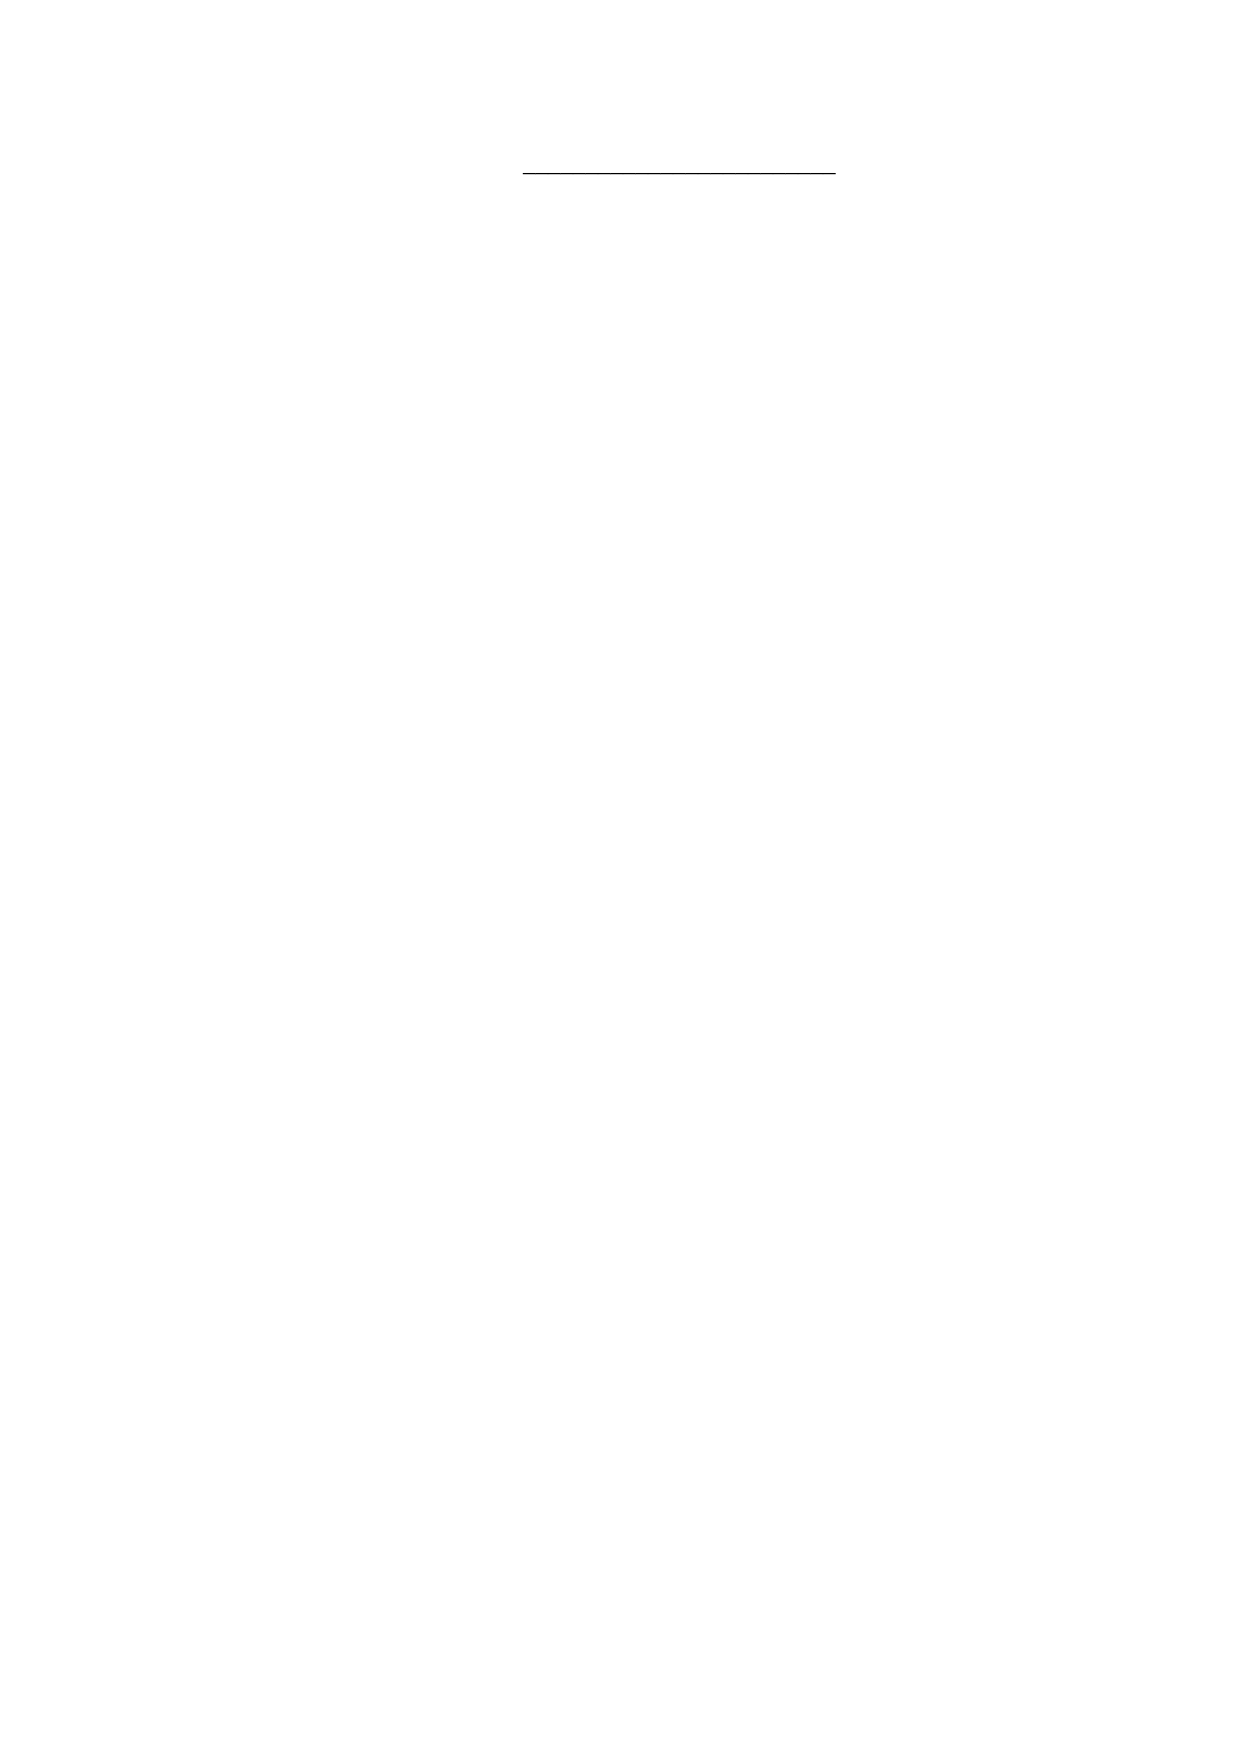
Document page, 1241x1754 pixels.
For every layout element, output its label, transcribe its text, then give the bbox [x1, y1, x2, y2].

text _________________________ [177, 148, 1181, 176]
